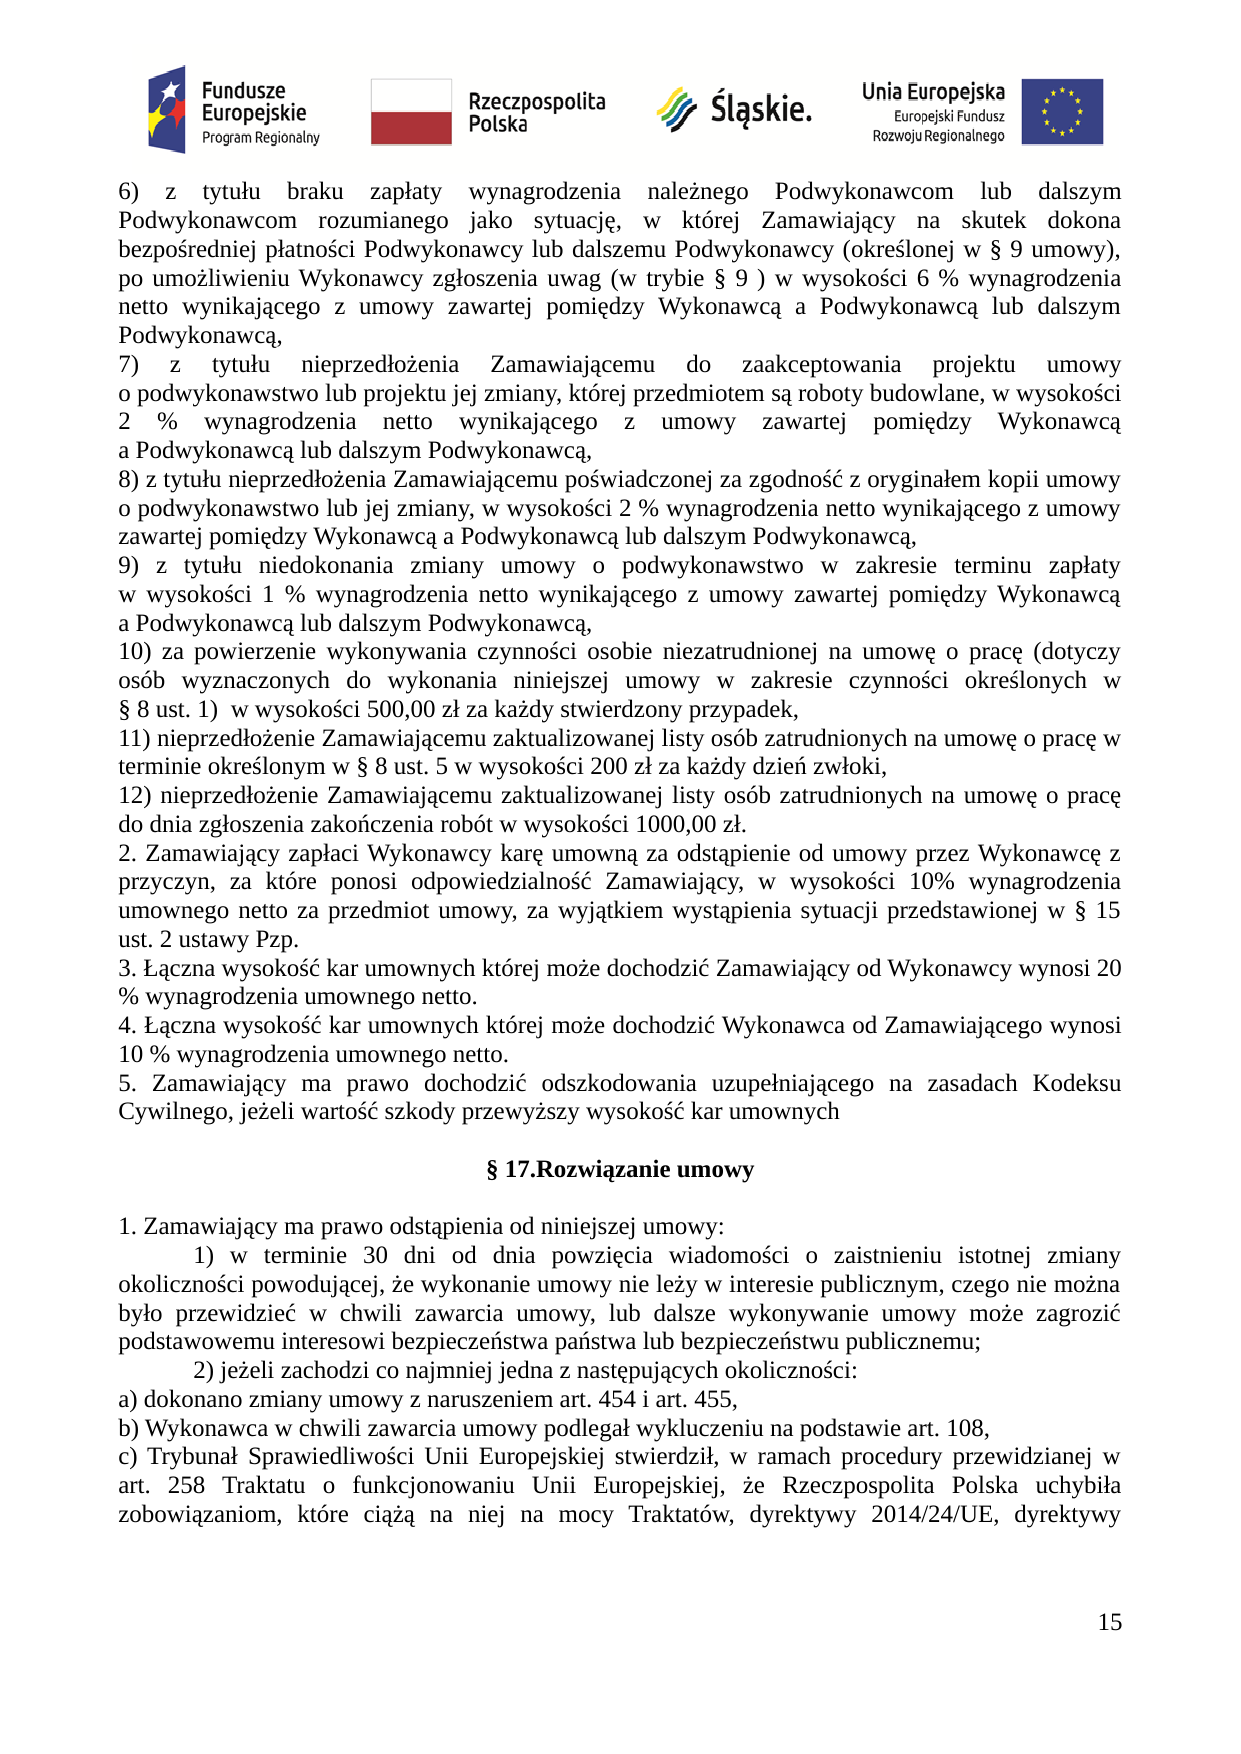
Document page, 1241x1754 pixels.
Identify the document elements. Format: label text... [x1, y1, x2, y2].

picture [131, 44, 1120, 174]
text 2. Zamawiający zapłaci Wykonawcy karę umowną za odstąpienie od umowy przez Wykonawcę z przyczyn, za które ponosi odpowiedzialność Zamawiający, w wysokości 10% wynagrodzenia umownego netto za przedmiot umowy, za wyjątkiem wystąpienia sytuacji przedstawionej w § 15 ust. 2 ustawy Pzp. [118, 838, 1122, 953]
text 8) z tytułu nieprzedłożenia Zamawiającemu poświadczonej za zgodność z oryginałem kopii umowy o podwykonawstwo lub jej zmiany, w wysokości 2 % wynagrodzenia netto wynikającego z umowy zawartej pomiędzy Wykonawcą a Podwykonawcą lub dalszym Podwykonawcą, [118, 464, 1122, 550]
text 5. Zamawiający ma prawo dochodzić odszkodowania uzupełniającego na zasadach Kodeksu Cywilnego, jeżeli wartość szkody przewyższy wysokość kar umownych [118, 1068, 1122, 1125]
text 9) z tytułu niedokonania zmiany umowy o podwykonawstwo w zakresie terminu zapłaty w wysokości 1 % wynagrodzenia netto wynikającego z umowy zawartej pomiędzy Wykonawcą a Podwykonawcą lub dalszym Podwykonawcą, [118, 550, 1122, 636]
text 4. Łączna wysokość kar umownych której może dochodzić Wykonawca od Zamawiającego wynosi 10 % wynagrodzenia umownego netto. [118, 1010, 1122, 1068]
text 2) jeżeli zachodzi co najmniej jedna z następujących okoliczności: [118, 1355, 1122, 1384]
text 6) z tytułu braku zapłaty wynagrodzenia należnego Podwykonawcom lub dalszym Podwykonawcom rozumianego jako sytuację, w której Zamawiający na skutek dokona bezpośredniej płatności Podwykonawcy lub dalszemu Podwykonawcy (określonej w § 9 umowy), po umożliwieniu Wykonawcy zgłoszenia uwag (w trybie § 9 ) w wysokości 6 % wynagrodzenia netto wynikającego z umowy zawartej pomiędzy Wykonawcą a Podwykonawcą lub dalszym Podwykonawcą, [118, 176, 1122, 349]
text 1. Zamawiający ma prawo odstąpienia od niniejszej umowy: [118, 1211, 1122, 1240]
text c) Trybunał Sprawiedliwości Unii Europejskiej stwierdził, w ramach procedury przewidzianej w art. 258 Traktatu o funkcjonowaniu Unii Europejskiej, że Rzeczpospolita Polska uchybiła zobowiązaniom, które ciążą na niej na mocy Traktatów, dyrektywy 2014/24/UE, dyrektywy [118, 1441, 1122, 1528]
text 3. Łączna wysokość kar umownych której może dochodzić Zamawiający od Wykonawcy wynosi 20 % wynagrodzenia umownego netto. [118, 953, 1122, 1010]
text 7) z tytułu nieprzedłożenia Zamawiającemu do zaakceptowania projektu umowy o podwykonawstwo lub projektu jej zmiany, której przedmiotem są roboty budowlane, w wysokości 2 % wynagrodzenia netto wynikającego z umowy zawartej pomiędzy Wykonawcą a Podwykonawcą lub dalszym Podwykonawcą, [118, 349, 1122, 464]
text 1) w terminie 30 dni od dnia powzięcia wiadomości o zaistnieniu istotnej zmiany okoliczności powodującej, że wykonanie umowy nie leży w interesie publicznym, czego nie można było przewidzieć w chwili zawarcia umowy, lub dalsze wykonywanie umowy może zagrozić podstawowemu interesowi bezpieczeństwa państwa lub bezpieczeństwu publicznemu; [118, 1240, 1122, 1355]
text 10) za powierzenie wykonywania czynności osobie niezatrudnionej na umowę o pracę (dotyczy osób wyznaczonych do wykonania niniejszej umowy w zakresie czynności określonych w § 8 ust. 1) w wysokości 500,00 zł za każdy stwierdzony przypadek, [118, 636, 1122, 723]
text § 17.Rozwiązanie umowy [118, 1154, 1122, 1183]
text 12) nieprzedłożenie Zamawiającemu zaktualizowanej listy osób zatrudnionych na umowę o pracę do dnia zgłoszenia zakończenia robót w wysokości 1000,00 zł. [118, 780, 1122, 838]
text b) Wykonawca w chwili zawarcia umowy podlegał wykluczeniu na podstawie art. 108, [118, 1413, 1122, 1441]
text a) dokonano zmiany umowy z naruszeniem art. 454 i art. 455, [118, 1384, 1122, 1413]
text 11) nieprzedłożenie Zamawiającemu zaktualizowanej listy osób zatrudnionych na umowę o pracę w terminie określonym w § 8 ust. 5 w wysokości 200 zł za każdy dzień zwłoki, [118, 723, 1122, 780]
